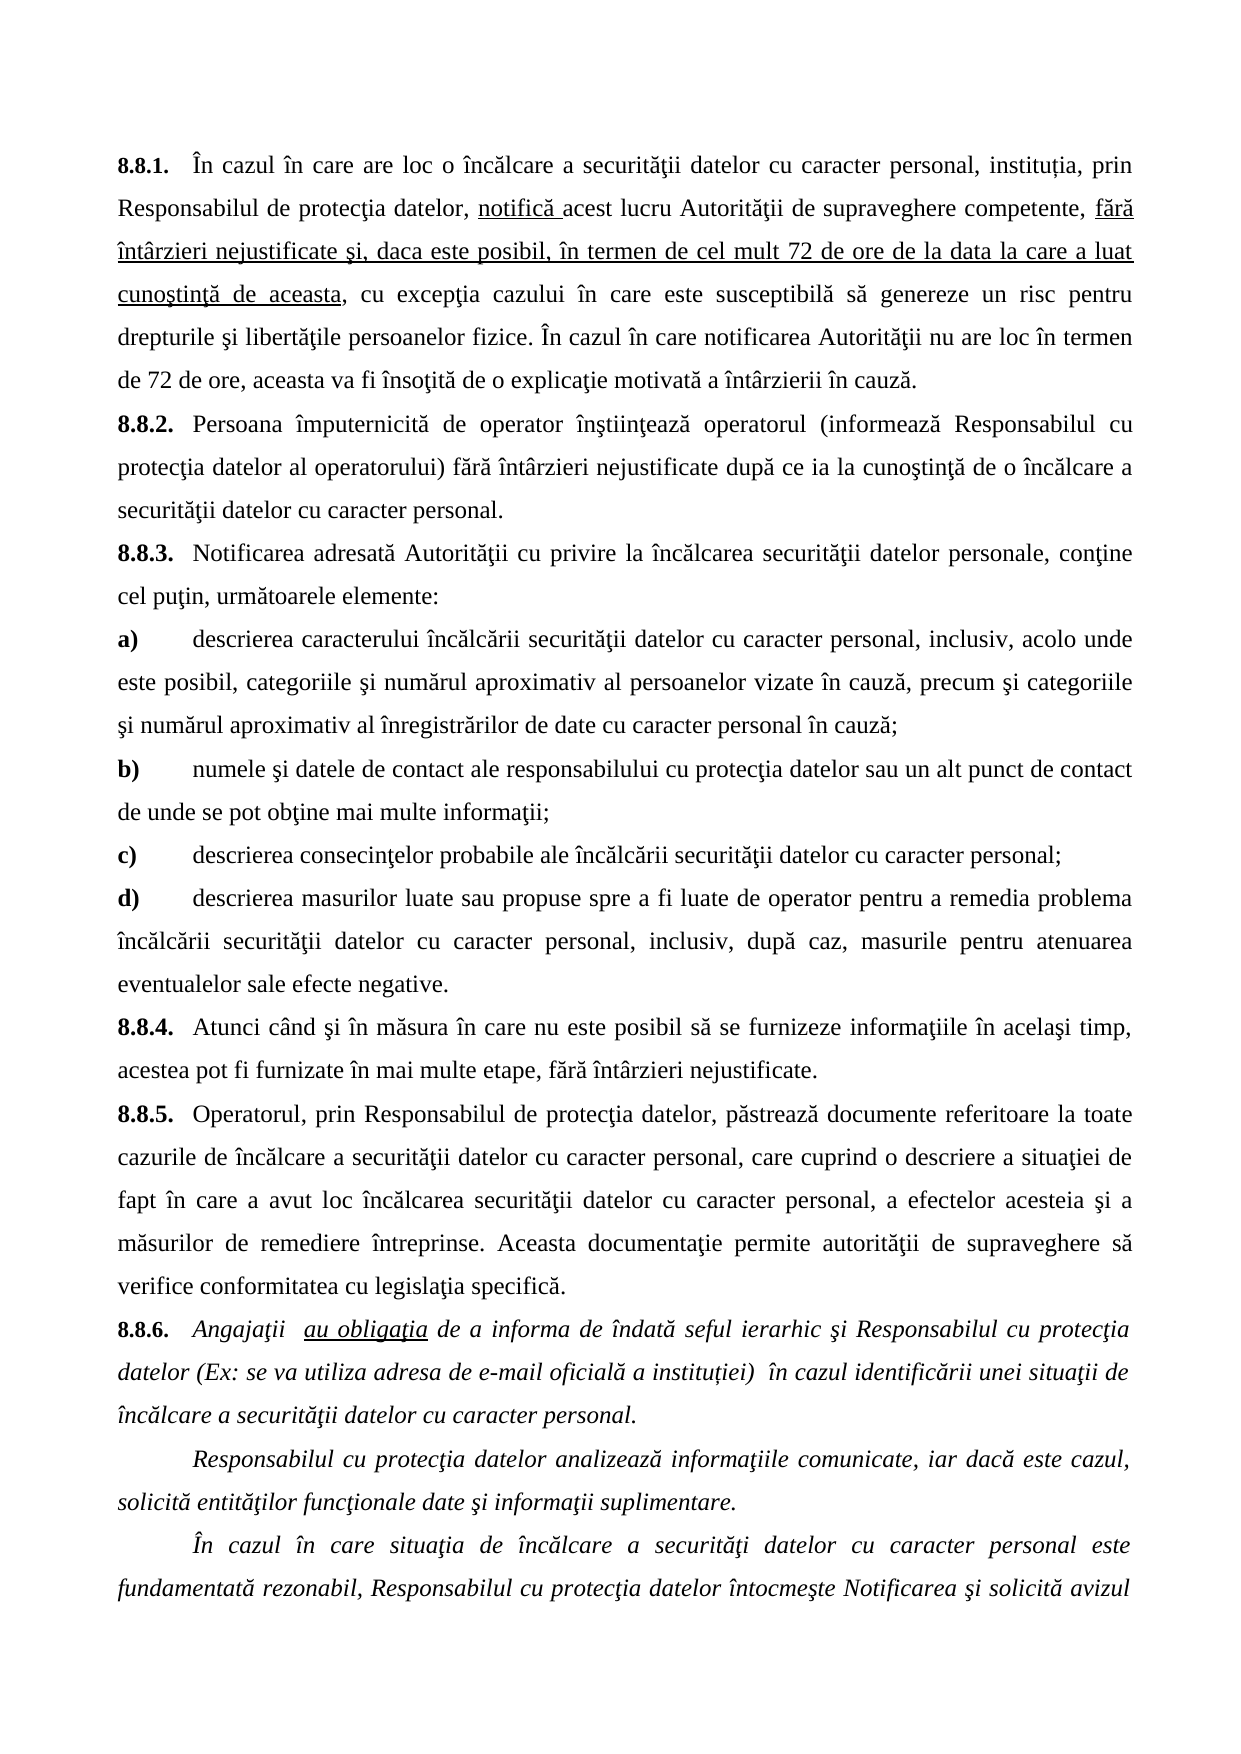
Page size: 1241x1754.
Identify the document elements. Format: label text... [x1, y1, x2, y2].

list descrierea consecinţelor probabile ale încălcării securităţii datelor cu caracter personal; [117, 840, 1134, 869]
list Operatorul, prin Responsabilul de protecţia datelor, păstrează documente referitoare la toate cazurile de încălcare a securităţii datelor cu caracter personal, care cuprind o descriere a situaţiei de fapt în care a avut loc încălcarea securităţii datelor cu caracter personal, a efectelor acesteia şi a măsurilor de remediere întreprinse. Aceasta documentaţie permite autorităţii de supraveghere să verifice conformitatea cu legislaţia specifică. [117, 1099, 1134, 1300]
list Notificarea adresată Autorităţii cu privire la încălcarea securităţii datelor personale, conţine cel puţin, următoarele elemente: [117, 538, 1134, 610]
list Persoana împuternicită de operator înştiinţează operatorul (informează Responsabilul cu protecţia datelor al operatorului) fără întârzieri nejustificate după ce ia la cunoştinţă de o încălcare a securităţii datelor cu caracter personal. [117, 409, 1134, 524]
list numele şi datele de contact ale responsabilului cu protecţia datelor sau un alt punct de contact de unde se pot obţine mai multe informaţii; [117, 754, 1134, 826]
list descrierea masurilor luate sau propuse spre a fi luate de operator pentru a remedia problema încălcării securităţii datelor cu caracter personal, inclusiv, după caz, masurile pentru atenuarea eventualelor sale efecte negative. [117, 883, 1134, 998]
list cunoştinţă de aceasta, cu excepţia cazului în care este susceptibilă să genereze un risc pentru drepturile şi libertăţile persoanelor fizice. În cazul în care notificarea Autorităţii nu are loc în termen de 72 de ore, aceasta va fi însoţită de o explicaţie motivată a întârzierii în cauză. [117, 262, 1134, 394]
text În cazul în care situaţia de încălcare a securităţi datelor cu caracter personal este fundamentată rezonabil, Responsabilul cu protecţia datelor întocmeşte Notificarea şi solicită avizul [117, 1530, 1134, 1602]
text Responsabilul cu protecţia datelor analizează informaţiile comunicate, iar dacă este cazul, solicită entităţilor funcţionale date şi informaţii suplimentare. [117, 1444, 1134, 1516]
list Angajaţii au obligaţia de a informa de îndată seful ierarhic şi Responsabilul cu protecţia datelor (Ex: se va utiliza adresa de e-mail oficială a instituției) în cazul identificării unei situaţii de încălcare a securităţii datelor cu caracter personal. [117, 1314, 1134, 1429]
list În cazul în care are loc o încălcare a securităţii datelor cu caracter personal, instituția, prin Responsabilul de protecţia datelor, notifică acest lucru Autorităţii de supraveghere competente, fără întârzieri nejustificate şi, daca este posibil, în termen de cel mult 72 de ore de la data la care a luat [117, 150, 1134, 261]
list descrierea caracterului încălcării securităţii datelor cu caracter personal, inclusiv, acolo unde este posibil, categoriile şi numărul aproximativ al persoanelor vizate în cauză, precum şi categoriile şi numărul aproximativ al înregistrărilor de date cu caracter personal în cauză; [117, 624, 1134, 739]
list Atunci când şi în măsura în care nu este posibil să se furnizeze informaţiile în acelaşi timp, acestea pot fi furnizate în mai multe etape, fără întârzieri nejustificate. [117, 1012, 1134, 1084]
